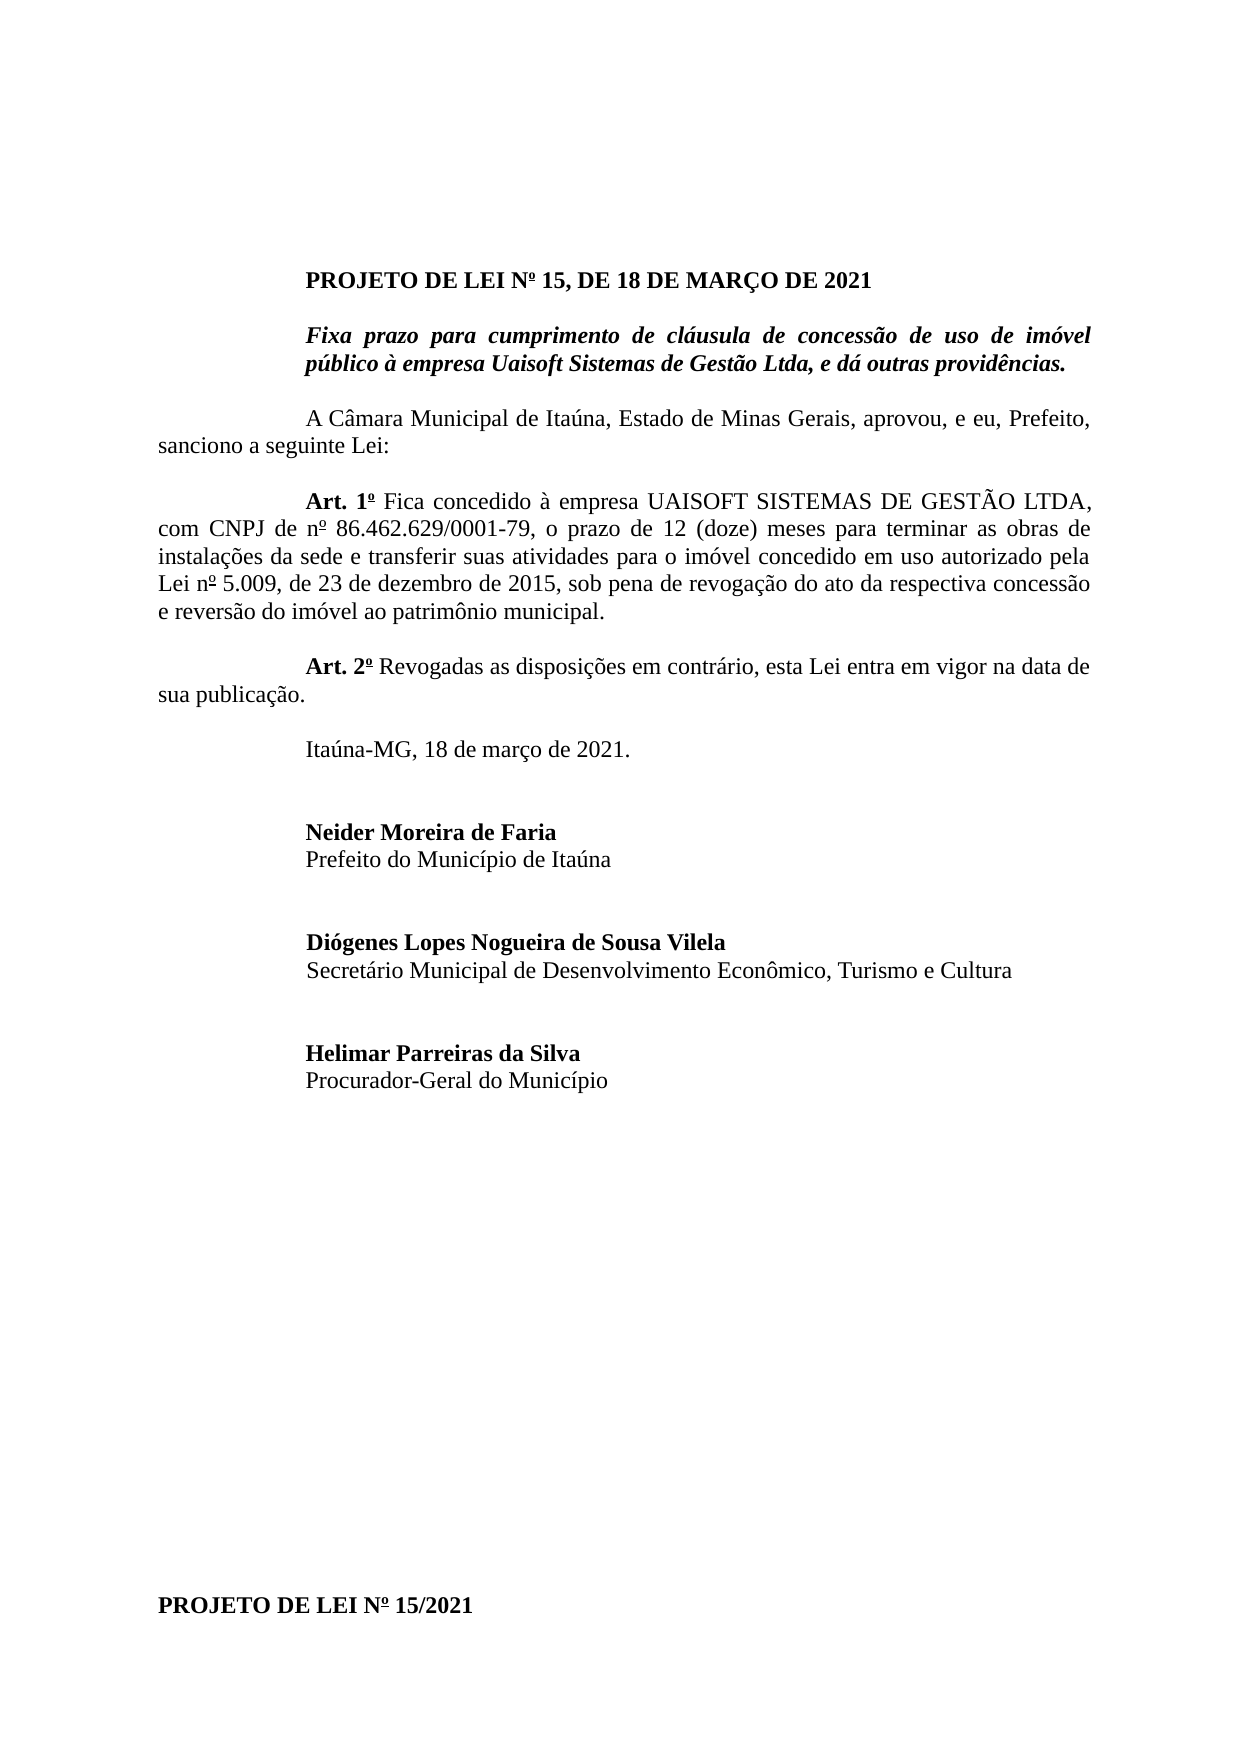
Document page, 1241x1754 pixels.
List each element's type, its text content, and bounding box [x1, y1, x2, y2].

text A Câmara Municipal de Itaúna, Estado de Minas Gerais, aprovou, e eu, Prefeito, sanciono a seguinte Lei: [158, 404, 1092, 459]
text Procurador-Geral do Município [158, 1066, 1092, 1094]
text Art. 2o Revogadas as disposições em contrário, esta Lei entra em vigor na data de sua publicação. [158, 652, 1092, 707]
text PROJETO DE LEI No 15, DE 18 DE MARÇO DE 2021 [158, 266, 1092, 293]
text Fixa prazo para cumprimento de cláusula de concessão de uso de imóvel público à empresa Uaisoft Sistemas de Gestão Ltda, e dá outras providências. [305, 321, 1092, 376]
text Diógenes Lopes Nogueira de Sousa Vilela [158, 928, 1092, 956]
text Neider Moreira de Faria [158, 818, 1092, 846]
text Helimar Parreiras da Silva [158, 1039, 1092, 1066]
text PROJETO DE LEI Nº 15/2021 [158, 1591, 1003, 1618]
text Prefeito do Município de Itaúna [158, 846, 1092, 873]
text Secretário Municipal de Desenvolvimento Econômico, Turismo e Cultura [158, 956, 1092, 983]
text Itaúna-MG, 18 de março de 2021. [158, 735, 1092, 763]
text Art. 1o Fica concedido à empresa UAISOFT SISTEMAS DE GESTÃO LTDA, com CNPJ de nº 86.462.629/0001-79, o prazo de 12 (doze) meses para terminar as obras de instalações da sede e transferir suas atividades para o imóvel concedido em uso autorizado pela Lei nº 5.009, de 23 de dezembro de 2015, sob pena de revogação do ato da respectiva concessão e reversão do imóvel ao patrimônio municipal. [158, 487, 1092, 625]
